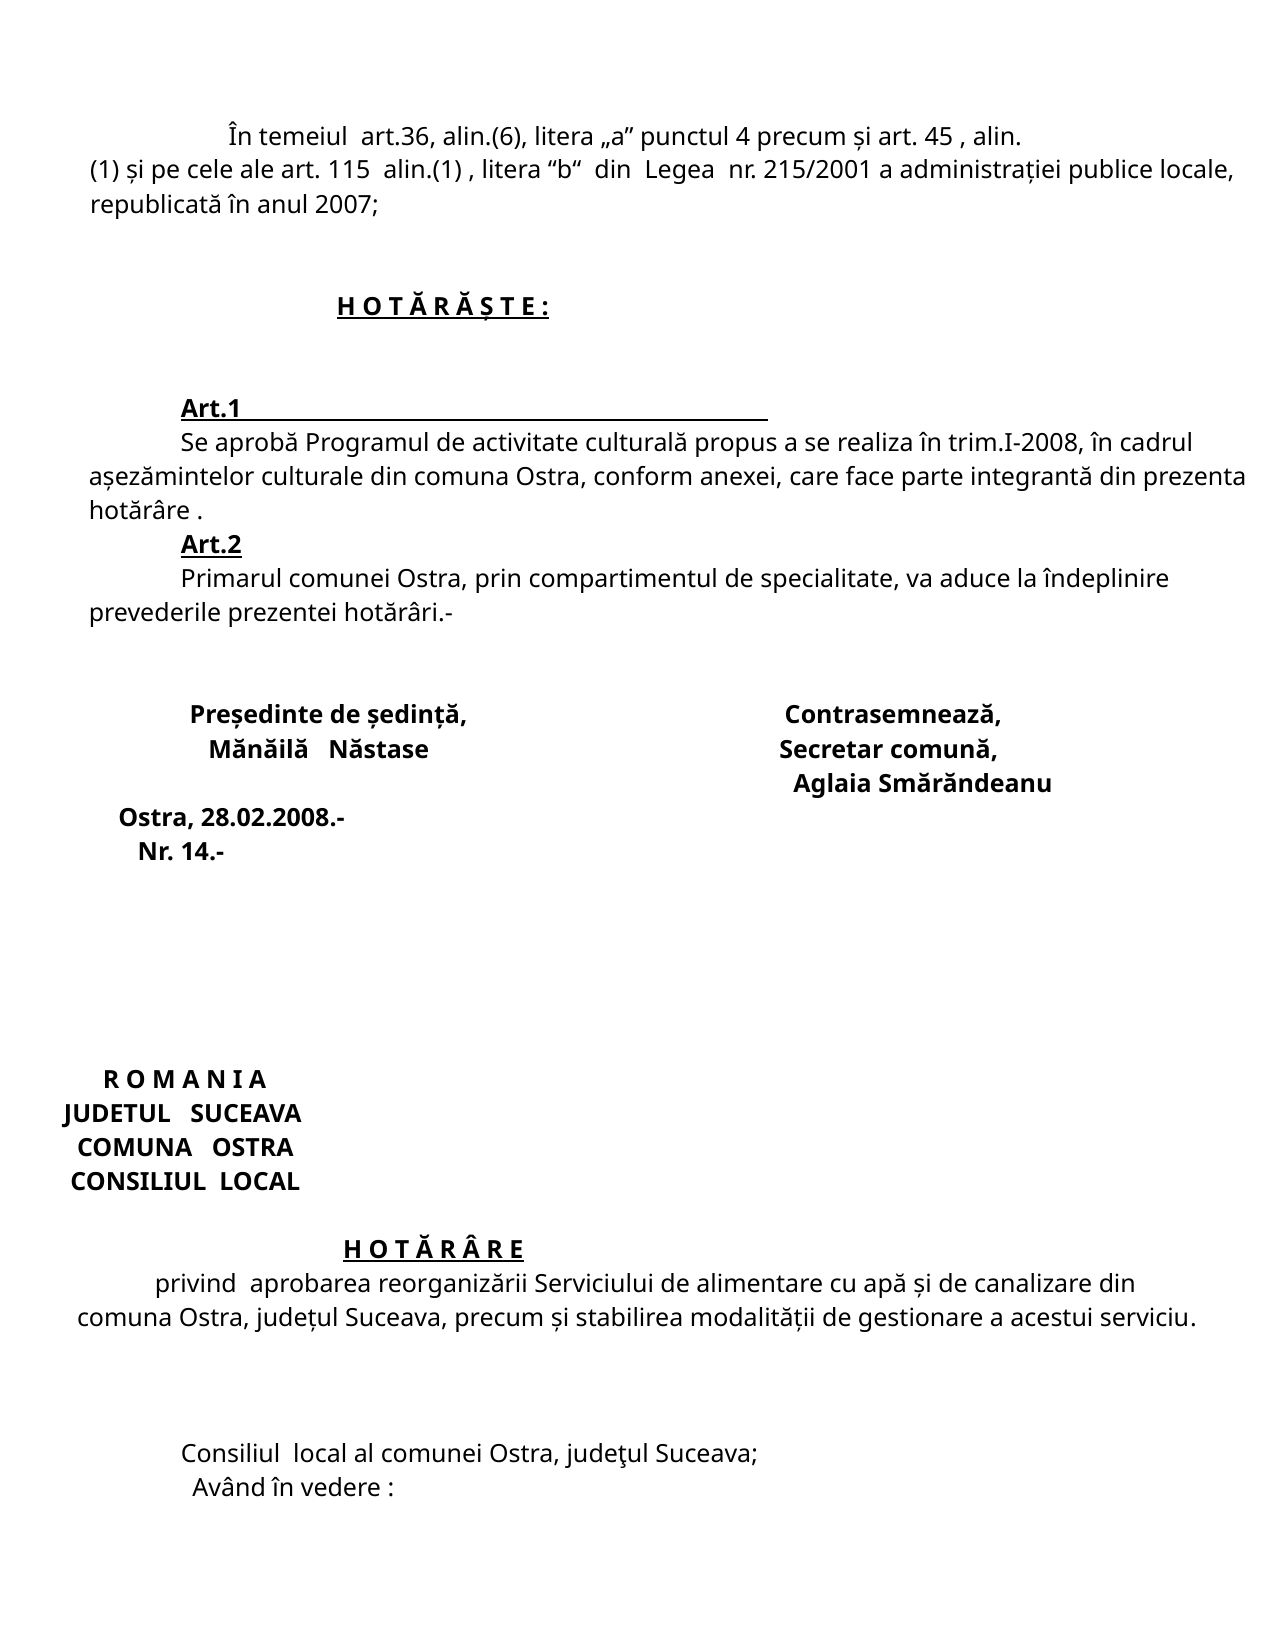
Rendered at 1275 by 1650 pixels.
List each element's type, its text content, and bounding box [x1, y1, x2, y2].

text Art.2 [44, 527, 1275, 561]
text În temeiul art.36, alin.(6), litera „a” punctul 4 precum şi art. 45 , alin. [90, 118, 1275, 152]
text Mănăilă Năstase Secretar comună, [118, 731, 1275, 765]
subtitle Nr. 14.- [118, 833, 1275, 867]
subtitle COMUNA OSTRA [44, 1129, 1275, 1163]
text Ostra, 28.02.2008.- [118, 799, 1275, 833]
text Având în vedere : [88, 1470, 1275, 1504]
text H O T Ă R Ă Ş T E : [44, 288, 1275, 322]
text Preşedinte de şedinţă, Contrasemnează, [118, 697, 1275, 731]
text R O M A N I A [44, 1061, 1275, 1095]
text Art.1 [44, 391, 1275, 425]
text H O T Ă R Â R E [44, 1232, 1275, 1266]
text Primarul comunei Ostra, prin compartimentul de specialitate, va aduce la îndeplinire prevederile prezentei hotărâri.- [44, 561, 1275, 629]
text (1) şi pe cele ale art. 115 alin.(1) , litera “b“ din Legea nr. 215/2001 a administraţiei publice locale, republicată în anul 2007; [90, 152, 1275, 220]
text CONSILIUL LOCAL [44, 1163, 1275, 1197]
text Consiliul local al comunei Ostra, judeţul Suceava; [44, 1436, 1275, 1470]
text Aglaia Smărăndeanu [118, 765, 1275, 799]
text Se aprobă Programul de activitate culturală propus a se realiza în trim.I-2008, în cadrul aşezămintelor culturale din comuna Ostra, conform anexei, care face parte integrantă din prezenta hotărâre . [44, 425, 1275, 527]
text comuna Ostra, judeţul Suceava, precum şi stabilirea modalităţii de gestionare a acestui serviciu. [44, 1300, 1275, 1334]
text JUDETUL SUCEAVA [44, 1095, 1275, 1129]
text privind aprobarea reorganizării Serviciului de alimentare cu apă şi de canalizare din [44, 1266, 1275, 1300]
